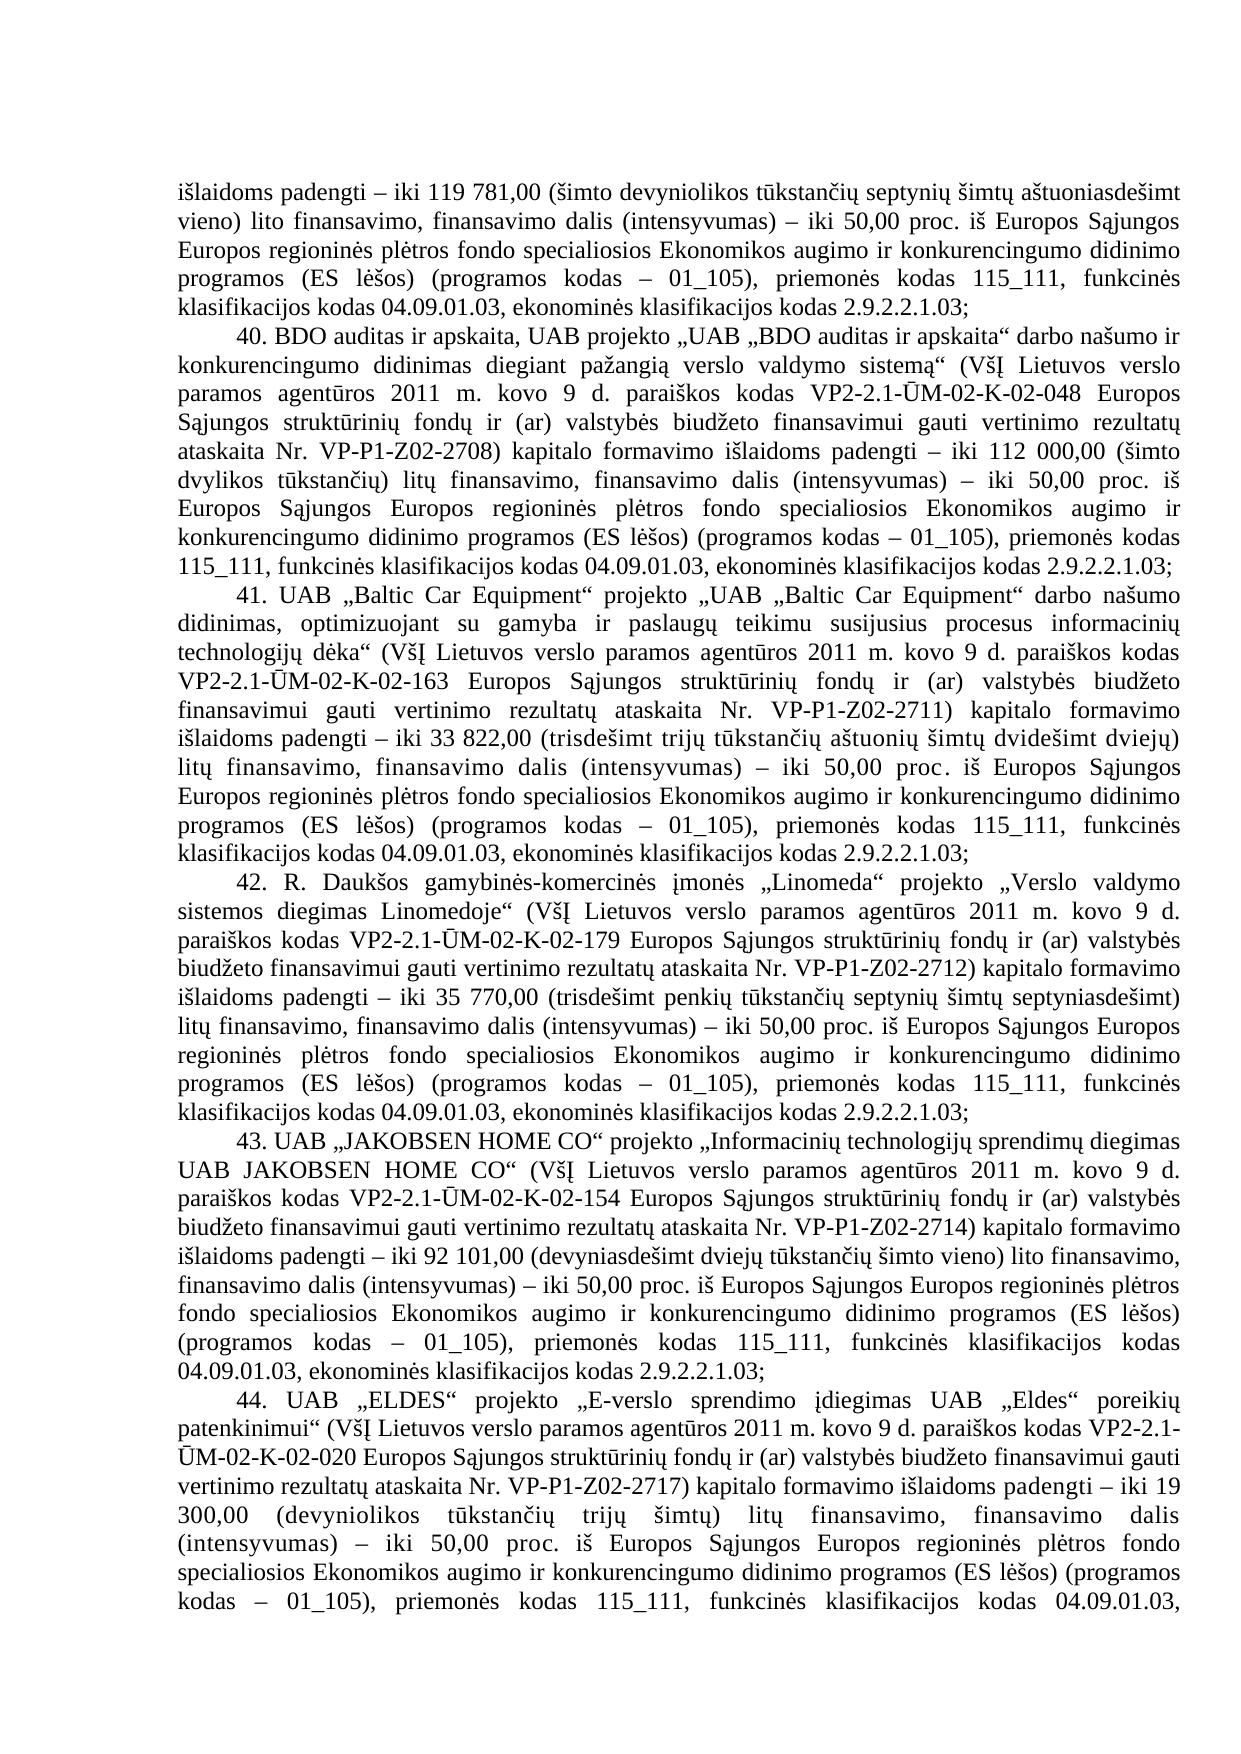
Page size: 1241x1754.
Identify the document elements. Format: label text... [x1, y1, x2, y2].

text išlaidoms padengti – iki 119 781,00 (šimto devyniolikos tūkstančių septynių šimtų aštuoniasdešimt vieno) lito finansavimo, finansavimo dalis (intensyvumas) – iki 50,00 proc. iš Europos Sąjungos Europos regioninės plėtros fondo specialiosios Ekonomikos augimo ir konkurencingumo didinimo programos (ES lėšos) (programos kodas – 01_105), priemonės kodas 115_111, funkcinės klasifikacijos kodas 04.09.01.03, ekonominės klasifikacijos kodas 2.9.2.2.1.03; [177, 177, 1181, 321]
text 44. UAB „ELDES“ projekto „E-verslo sprendimo įdiegimas UAB „Eldes“ poreikių patenkinimui“ (VšĮ Lietuvos verslo paramos agentūros 2011 m. kovo 9 d. paraiškos kodas VP2-2.1-ŪM-02-K-02-020 Europos Sąjungos struktūrinių fondų ir (ar) valstybės biudžeto finansavimui gauti vertinimo rezultatų ataskaita Nr. VP-P1-Z02-2717) kapitalo formavimo išlaidoms padengti – iki 19 300,00 (devyniolikos tūkstančių trijų šimtų) litų finansavimo, finansavimo dalis (intensyvumas) – iki 50,00 proc. iš Europos Sąjungos Europos regioninės plėtros fondo specialiosios Ekonomikos augimo ir konkurencingumo didinimo programos (ES lėšos) (programos kodas – 01_105), priemonės kodas 115_111, funkcinės klasifikacijos kodas 04.09.01.03, [177, 1385, 1181, 1615]
text 40. BDO auditas ir apskaita, UAB projekto „UAB „BDO auditas ir apskaita“ darbo našumo ir konkurencingumo didinimas diegiant pažangią verslo valdymo sistemą“ (VšĮ Lietuvos verslo paramos agentūros 2011 m. kovo 9 d. paraiškos kodas VP2-2.1-ŪM-02-K-02-048 Europos Sąjungos struktūrinių fondų ir (ar) valstybės biudžeto finansavimui gauti vertinimo rezultatų ataskaita Nr. VP-P1-Z02-2708) kapitalo formavimo išlaidoms padengti – iki 112 000,00 (šimto dvylikos tūkstančių) litų finansavimo, finansavimo dalis (intensyvumas) – iki 50,00 proc. iš Europos Sąjungos Europos regioninės plėtros fondo specialiosios Ekonomikos augimo ir konkurencingumo didinimo programos (ES lėšos) (programos kodas – 01_105), priemonės kodas 115_111, funkcinės klasifikacijos kodas 04.09.01.03, ekonominės klasifikacijos kodas 2.9.2.2.1.03; [177, 321, 1181, 580]
text 43. UAB „JAKOBSEN HOME CO“ projekto „Informacinių technologijų sprendimų diegimas UAB JAKOBSEN HOME CO“ (VšĮ Lietuvos verslo paramos agentūros 2011 m. kovo 9 d. paraiškos kodas VP2-2.1-ŪM-02-K-02-154 Europos Sąjungos struktūrinių fondų ir (ar) valstybės biudžeto finansavimui gauti vertinimo rezultatų ataskaita Nr. VP-P1-Z02-2714) kapitalo formavimo išlaidoms padengti – iki 92 101,00 (devyniasdešimt dviejų tūkstančių šimto vieno) lito finansavimo, finansavimo dalis (intensyvumas) – iki 50,00 proc. iš Europos Sąjungos Europos regioninės plėtros fondo specialiosios Ekonomikos augimo ir konkurencingumo didinimo programos (ES lėšos) (programos kodas – 01_105), priemonės kodas 115_111, funkcinės klasifikacijos kodas 04.09.01.03, ekonominės klasifikacijos kodas 2.9.2.2.1.03; [177, 1126, 1181, 1385]
text 41. UAB „Baltic Car Equipment“ projekto „UAB „Baltic Car Equipment“ darbo našumo didinimas, optimizuojant su gamyba ir paslaugų teikimu susijusius procesus informacinių technologijų dėka“ (VšĮ Lietuvos verslo paramos agentūros 2011 m. kovo 9 d. paraiškos kodas VP2-2.1-ŪM-02-K-02-163 Europos Sąjungos struktūrinių fondų ir (ar) valstybės biudžeto finansavimui gauti vertinimo rezultatų ataskaita Nr. VP-P1-Z02-2711) kapitalo formavimo išlaidoms padengti – iki 33 822,00 (trisdešimt trijų tūkstančių aštuonių šimtų dvidešimt dviejų) litų finansavimo, finansavimo dalis (intensyvumas) – iki 50,00 proc. iš Europos Sąjungos Europos regioninės plėtros fondo specialiosios Ekonomikos augimo ir konkurencingumo didinimo programos (ES lėšos) (programos kodas – 01_105), priemonės kodas 115_111, funkcinės klasifikacijos kodas 04.09.01.03, ekonominės klasifikacijos kodas 2.9.2.2.1.03; [177, 580, 1181, 867]
text 42. R. Daukšos gamybinės-komercinės įmonės „Linomeda“ projekto „Verslo valdymo sistemos diegimas Linomedoje“ (VšĮ Lietuvos verslo paramos agentūros 2011 m. kovo 9 d. paraiškos kodas VP2-2.1-ŪM-02-K-02-179 Europos Sąjungos struktūrinių fondų ir (ar) valstybės biudžeto finansavimui gauti vertinimo rezultatų ataskaita Nr. VP-P1-Z02-2712) kapitalo formavimo išlaidoms padengti – iki 35 770,00 (trisdešimt penkių tūkstančių septynių šimtų septyniasdešimt) litų finansavimo, finansavimo dalis (intensyvumas) – iki 50,00 proc. iš Europos Sąjungos Europos regioninės plėtros fondo specialiosios Ekonomikos augimo ir konkurencingumo didinimo programos (ES lėšos) (programos kodas – 01_105), priemonės kodas 115_111, funkcinės klasifikacijos kodas 04.09.01.03, ekonominės klasifikacijos kodas 2.9.2.2.1.03; [177, 867, 1181, 1126]
